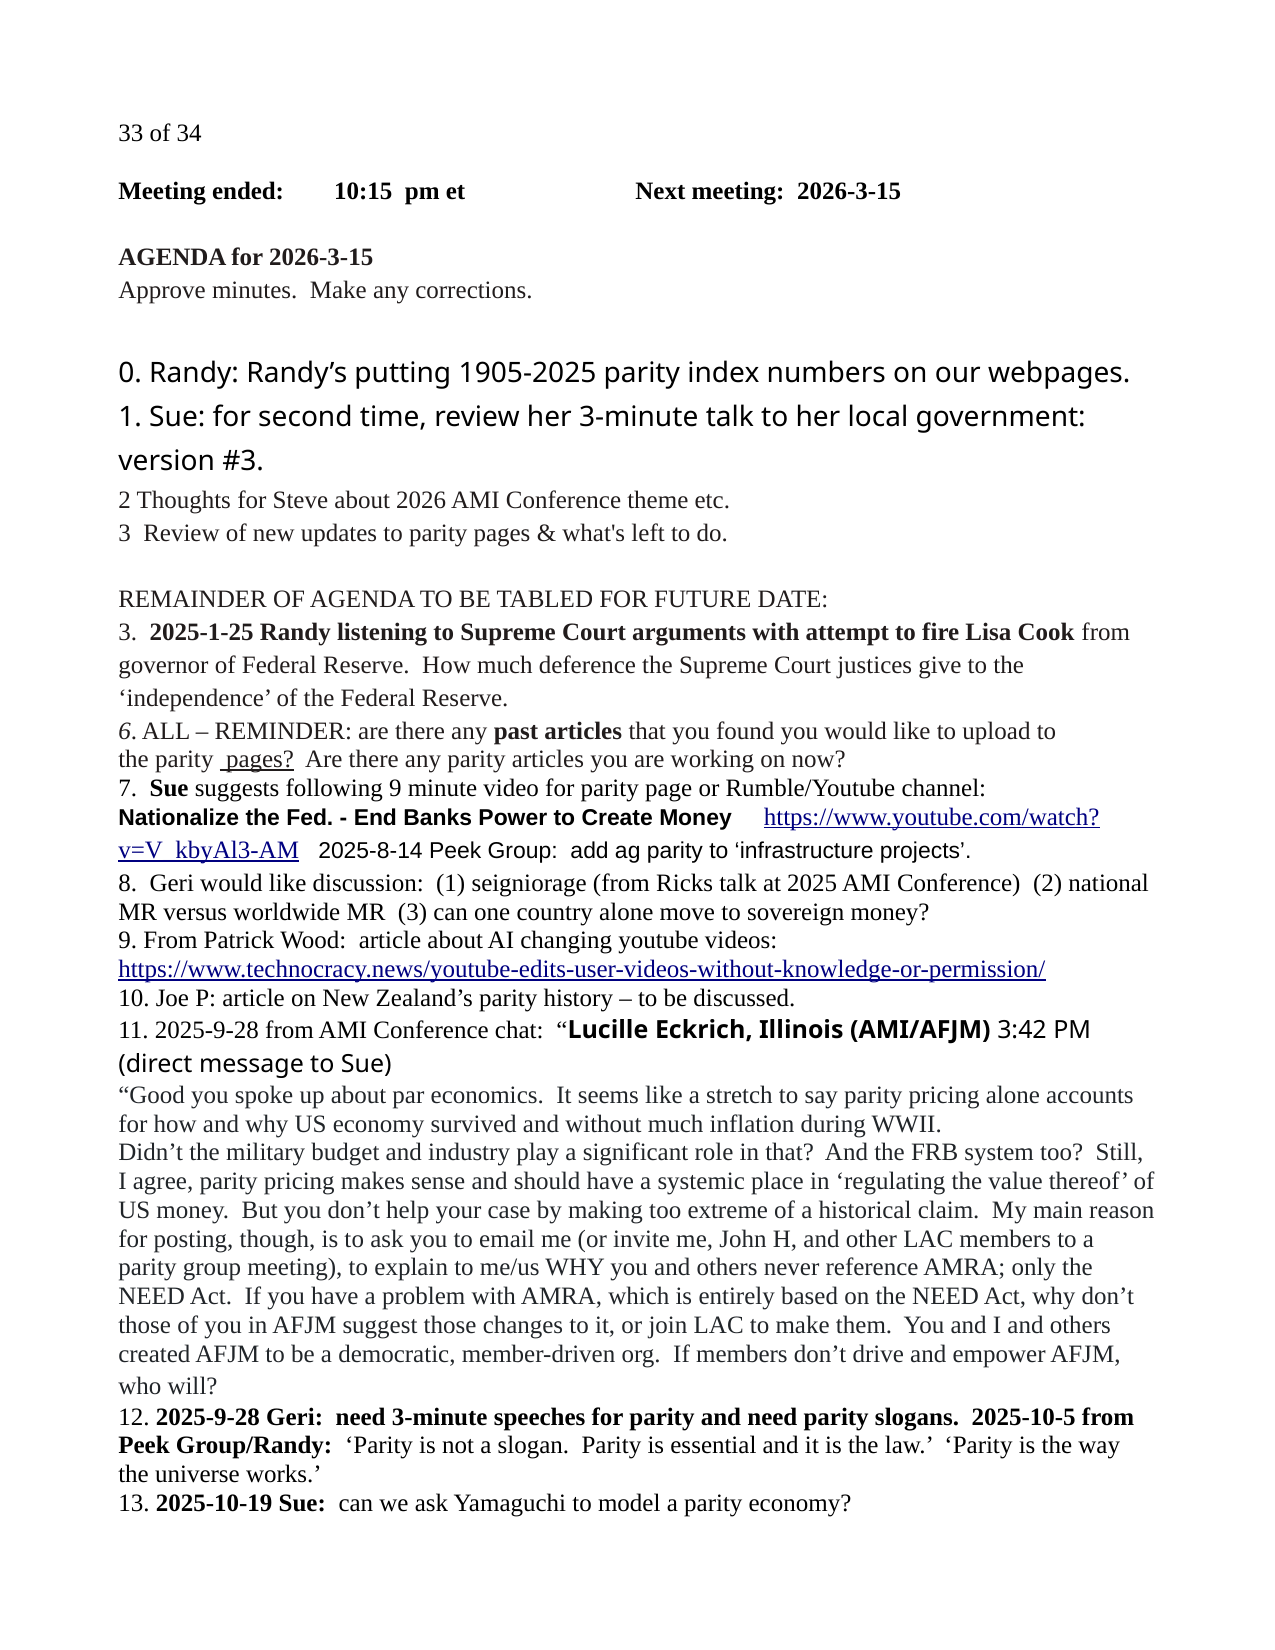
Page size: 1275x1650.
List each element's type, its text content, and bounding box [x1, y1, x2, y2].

text 12. 2025-9-28 Geri: need 3-minute speeches for parity and need parity slogans. 2025-10-5 from Peek Group/Randy: ‘Parity is not a slogan. Parity is essential and it is the law.’ ‘Parity is the way the universe works.’ [118, 1402, 1157, 1488]
text AGENDA for 2026-3-15 [118, 242, 1157, 271]
text REMAINDER OF AGENDA TO BE TABLED FOR FUTURE DATE: [118, 584, 1157, 612]
text “Good you spoke up about par economics. It seems like a stretch to say parity pricing alone accounts for how and why US economy survived and without much inflation during WWII. Didn’t the military budget and industry play a significant role in that? And the FRB system too? Still, I agree, parity pricing makes sense and should have a systemic place in ‘regulating the value thereof’ of US money. But you don’t help your case by making too extreme of a historical claim. My main reason for posting, though, is to ask you to email me (or invite me, John H, and other LAC members to a parity group meeting), to explain to me/us WHY you and others never reference AMRA; only the NEED Act. If you have a problem with AMRA, which is entirely based on the NEED Act, why don’t those of you in AFJM suggest those changes to it, or join LAC to make them. You and I and others created AFJM to be a democratic, member-driven org. If members don’t drive and empower AFJM, who will? [118, 1080, 1157, 1402]
text https://www.technocracy.news/youtube-edits-user-videos-without-knowledge-or-permission/ [118, 954, 1157, 983]
text 11. 2025-9-28 from AMI Conference chat: “Lucille Eckrich, Illinois (AMI/AFJM) 3:42 PM (direct message to Sue) [118, 1012, 1157, 1080]
text 13. 2025-10-19 Sue: can we ask Yamaguchi to model a parity economy? [118, 1488, 1157, 1517]
text 6. ALL – REMINDER: are there any past articles that you found you would like to upload to the parity pages? Are there any parity articles you are working on now? [118, 716, 1157, 773]
text Meeting ended: 10:15 pm et Next meeting: 2026-3-15 [118, 176, 1157, 205]
text 7. Sue suggests following 9 minute video for parity page or Rumble/Youtube channel: [118, 773, 1157, 802]
text 8. Geri would like discussion: (1) seigniorage (from Ricks talk at 2025 AMI Conference) (2) national MR versus worldwide MR (3) can one country alone move to sovereign money? [118, 868, 1157, 926]
text 1. Sue: for second time, review her 3-minute talk to her local government: version #3. [118, 397, 1157, 479]
text Nationalize the Fed. - End Banks Power to Create Money https://www.youtube.com/watch?v=V_kbyAl3-AM 2025-8-14 Peek Group: add ag parity to ‘infrastructure projects’. [118, 802, 1157, 864]
text 3 Review of new updates to parity pages & what's left to do. [118, 518, 1157, 546]
text Approve minutes. Make any corrections. [118, 275, 1157, 304]
text 2 Thoughts for Steve about 2026 AMI Conference theme etc. [118, 485, 1157, 513]
text 10. Joe P: article on New Zealand’s parity history – to be discussed. [118, 983, 1157, 1012]
text 3. 2025-1-25 Randy listening to Supreme Court arguments with attempt to fire Lisa Cook from governor of Federal Reserve. How much deference the Supreme Court justices give to the ‘independence’ of the Federal Reserve. [118, 617, 1157, 712]
text 0. Randy: Randy’s putting 1905-2025 parity index numbers on our webpages. [118, 352, 1157, 391]
text 9. From Patrick Wood: article about AI changing youtube videos: [118, 926, 1157, 954]
